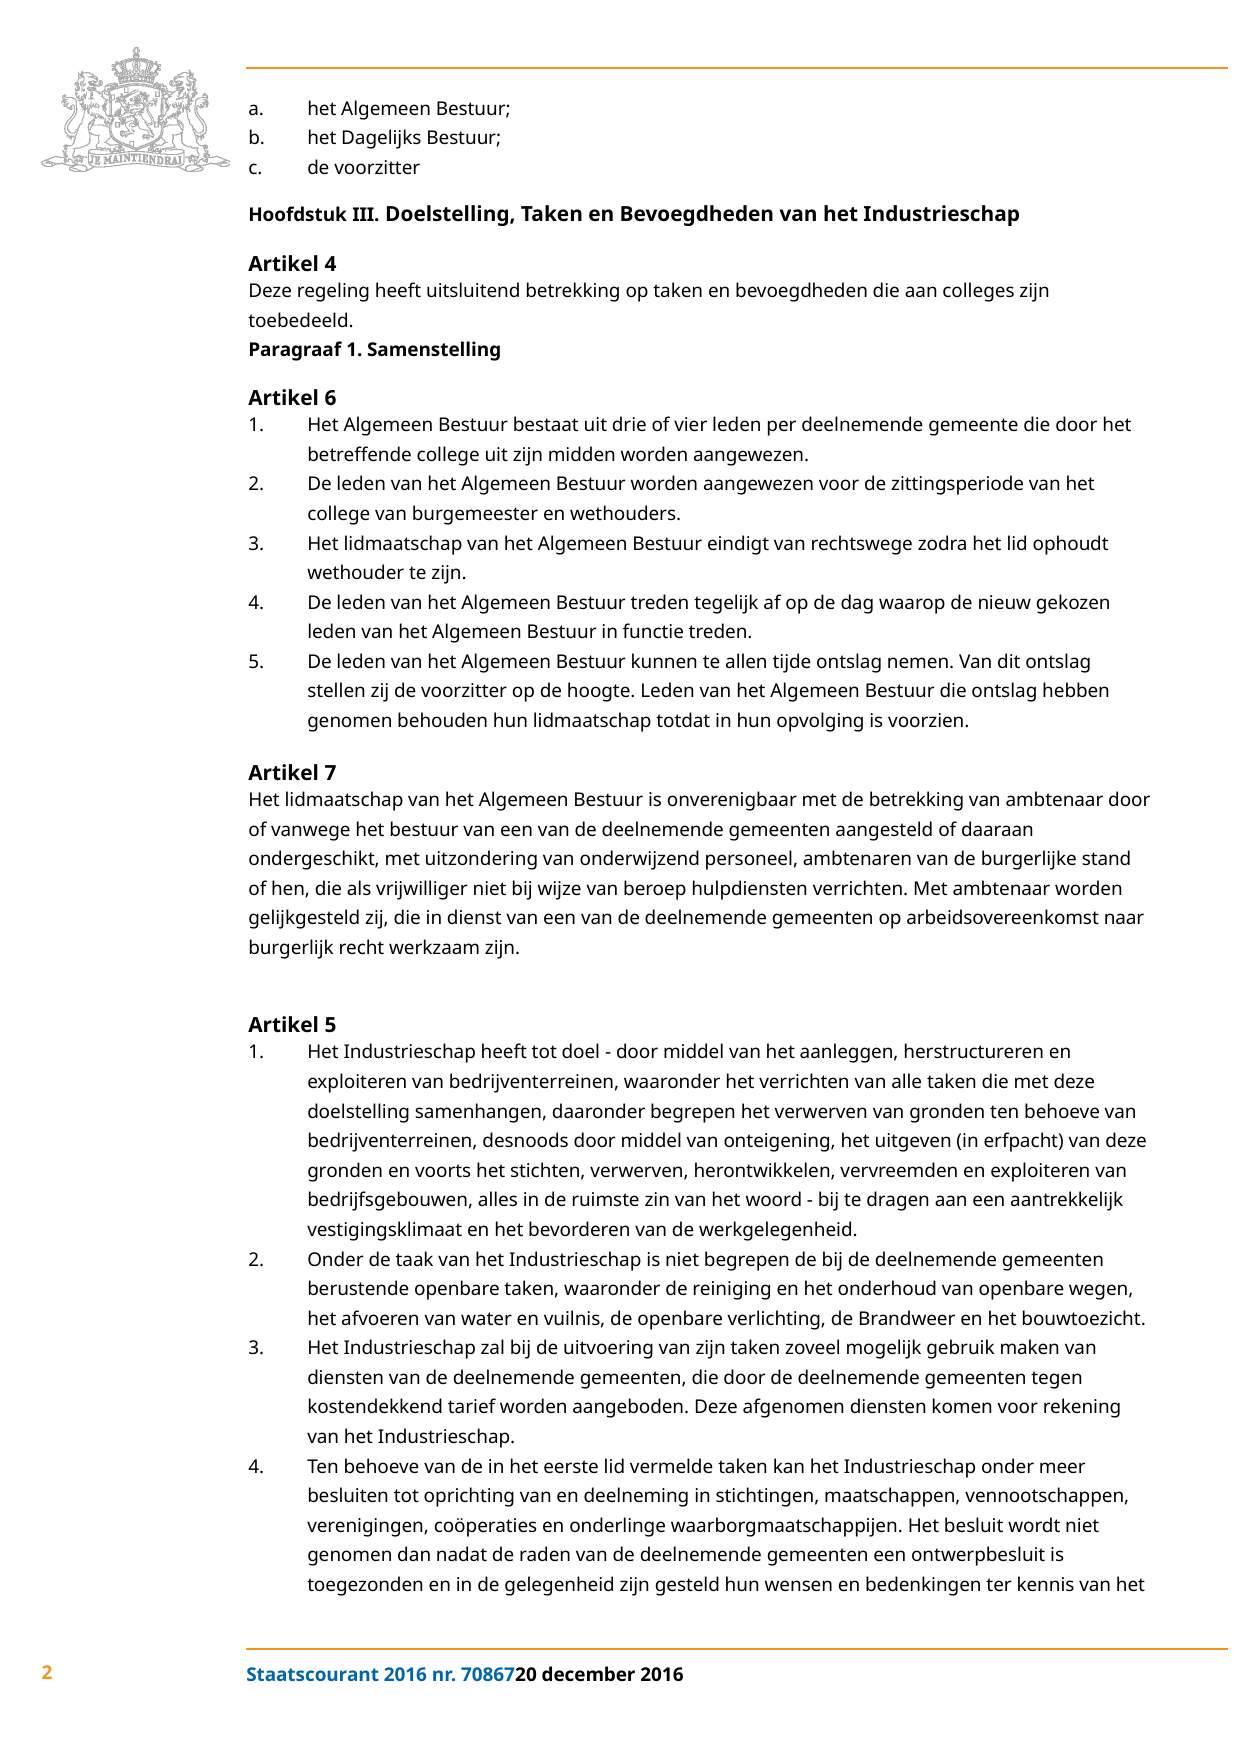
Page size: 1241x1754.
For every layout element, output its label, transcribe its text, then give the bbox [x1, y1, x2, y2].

text Artikel 7 [248, 758, 1152, 786]
list De leden van het Algemeen Bestuur kunnen te allen tijde ontslag nemen. Van dit ontslag stellen zij de voorzitter op de hoogte. Leden van het Algemeen Bestuur die ontslag hebben genomen behouden hun lidmaatschap totdat in hun opvolging is voorzien. [248, 648, 1152, 733]
list het Dagelijks Bestuur; [248, 124, 1152, 150]
list Het lidmaatschap van het Algemeen Bestuur eindigt van rechtswege zodra het lid ophoudt wethouder te zijn. [248, 530, 1152, 585]
list Onder de taak van het Industrieschap is niet begrepen de bij de deelnemende gemeenten berustende openbare taken, waaronder de reiniging en het onderhoud van openbare wegen, het afvoeren van water en vuilnis, de openbare verlichting, de Brandweer en het bouwtoezicht. [248, 1246, 1152, 1331]
list de voorzitter [248, 154, 1152, 180]
list Het Industrieschap heeft tot doel - door middel van het aanleggen, herstructureren en exploiteren van bedrijventerreinen, waaronder het verrichten van alle taken die met deze doelstelling samenhangen, daaronder begrepen het verwerven van gronden ten behoeve van bedrijventerreinen, desnoods door middel van onteigening, het uitgeven (in erfpacht) van deze gronden en voorts het stichten, verwerven, herontwikkelen, vervreemden en exploiteren van bedrijfsgebouwen, alles in de ruimste zin van het woord - bij te dragen aan een aantrekkelijk vestigingsklimaat en het bevorderen van de werkgelegenheid. [248, 1039, 1152, 1242]
text Het lidmaatschap van het Algemeen Bestuur is onverenigbaar met de betrekking van ambtenaar door of vanwege het bestuur van een van de deelnemende gemeenten aangesteld of daaraan ondergeschikt, met uitzondering van onderwijzend personeel, ambtenaren van de burgerlijke stand of hen, die als vrijwilliger niet bij wijze van beroep hulpdiensten verrichten. Met ambtenaar worden gelijkgesteld zij, die in dienst van een van de deelnemende gemeenten op arbeidsovereenkomst naar burgerlijk recht werkzaam zijn. [248, 786, 1152, 960]
text Paragraaf 1. Samenstelling [248, 336, 1152, 362]
text Deze regeling heeft uitsluitend betrekking op taken en bevoegdheden die aan colleges zijn toebedeeld. [248, 277, 1152, 333]
text Artikel 5 [248, 1010, 1152, 1039]
text Artikel 6 [248, 383, 1152, 411]
list het Algemeen Bestuur; [248, 95, 1152, 121]
text Artikel 4 [248, 249, 1152, 277]
list Het Industrieschap zal bij de uitvoering van zijn taken zoveel mogelijk gebruik maken van diensten van de deelnemende gemeenten, die door de deelnemende gemeenten tegen kostendekkend tarief worden aangeboden. Deze afgenomen diensten komen voor rekening van het Industrieschap. [248, 1334, 1152, 1449]
list De leden van het Algemeen Bestuur treden tegelijk af op de dag waarop de nieuw gekozen leden van het Algemeen Bestuur in functie treden. [248, 589, 1152, 644]
picture [41, 47, 231, 172]
text Hoofdstuk III. Doelstelling, Taken en Bevoegdheden van het Industrieschap [248, 199, 1152, 228]
list Ten behoeve van de in het eerste lid vermelde taken kan het Industrieschap onder meer besluiten tot oprichting van en deelneming in stichtingen, maatschappen, vennootschappen, verenigingen, coöperaties en onderlinge waarborgmaatschappijen. Het besluit wordt niet genomen dan nadat de raden van de deelnemende gemeenten een ontwerpbesluit is toegezonden en in de gelegenheid zijn gesteld hun wensen en bedenkingen ter kennis van het [248, 1453, 1152, 1597]
list De leden van het Algemeen Bestuur worden aangewezen voor de zittingsperiode van het college van burgemeester en wethouders. [248, 471, 1152, 526]
list Het Algemeen Bestuur bestaat uit drie of vier leden per deelnemende gemeente die door het betreffende college uit zijn midden worden aangewezen. [248, 411, 1152, 467]
